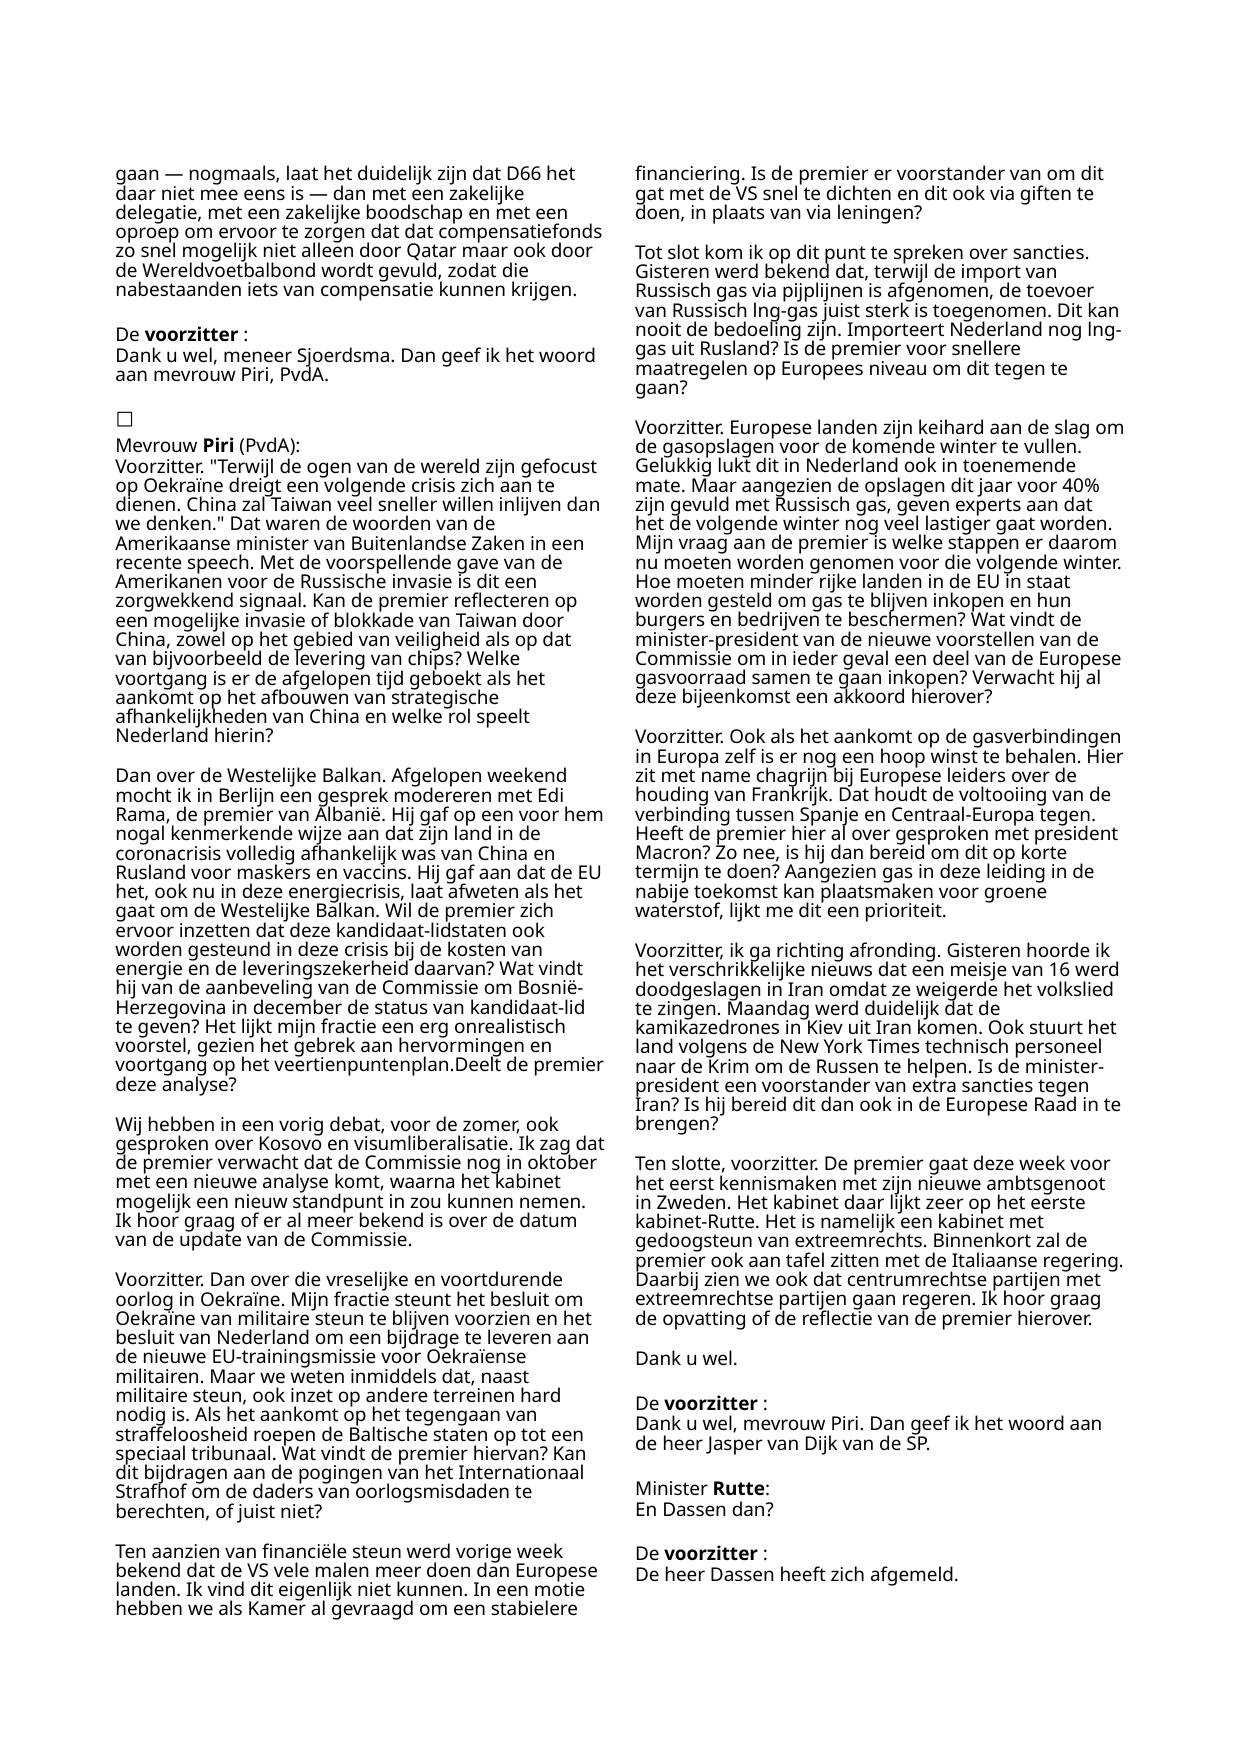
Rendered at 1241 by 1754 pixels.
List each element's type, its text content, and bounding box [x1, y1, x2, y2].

text Wij hebben in een vorig debat, voor de zomer, ook gesproken over Kosovo en visumliberalisatie. Ik zag dat de premier verwacht dat de Commissie nog in oktober met een nieuwe analyse komt, waarna het kabinet mogelijk een nieuw standpunt in zou kunnen nemen. Ik hoor graag of er al meer bekend is over de datum van de update van de Commissie. [115, 1116, 605, 1251]
text Dank u wel, mevrouw Piri. Dan geef ik het woord aan de heer Jasper van Dijk van de SP. [635, 1415, 1125, 1454]
text Tot slot kom ik op dit punt te spreken over sancties. Gisteren werd bekend dat, terwijl de import van Russisch gas via pijplijnen is afgenomen, de toevoer van Russisch lng-gas juist sterk is toegenomen. Dit kan nooit de bedoeling zijn. Importeert Nederland nog lng-gas uit Rusland? Is de premier voor snellere maatregelen op Europees niveau om dit tegen te gaan? [635, 244, 1125, 398]
text Ten aanzien van financiële steun werd vorige week bekend dat de VS vele malen meer doen dan Europese landen. Ik vind dit eigenlijk niet kunnen. In een motie hebben we als Kamer al gevraagd om een stabielere [115, 1543, 605, 1620]
text Dan over de Westelijke Balkan. Afgelopen weekend mocht ik in Berlijn een gesprek modereren met Edi Rama, de premier van Albanië. Hij gaf op een voor hem nogal kenmerkende wijze aan dat zijn land in de coronacrisis volledig afhankelijk was van China en Rusland voor maskers en vaccins. Hij gaf aan dat de EU het, ook nu in deze energiecrisis, laat afweten als het gaat om de Westelijke Balkan. Wil de premier zich ervoor inzetten dat deze kandidaat-lidstaten ook worden gesteund in deze crisis bij de kosten van energie en de leveringszekerheid daarvan? Wat vindt hij van de aanbeveling van de Commissie om Bosnië-Herzegovina in december de status van kandidaat-lid te geven? Het lijkt mijn fractie een erg onrealistisch voorstel, gezien het gebrek aan hervormingen en voortgang op het veertienpuntenplan.Deelt de premier deze analyse? [115, 767, 605, 1095]
text En Dassen dan? [635, 1501, 1125, 1520]
text Voorzitter. "Terwijl de ogen van de wereld zijn gefocust op Oekraïne dreigt een volgende crisis zich aan te dienen. China zal Taiwan veel sneller willen inlijven dan we denken." Dat waren de woorden van de Amerikaanse minister van Buitenlandse Zaken in een recente speech. Met de voorspellende gave van de Amerikanen voor de Russische invasie is dit een zorgwekkend signaal. Kan de premier reflecteren op een mogelijke invasie of blokkade van Taiwan door China, zowel op het gebied van veiligheid als op dat van bijvoorbeeld de levering van chips? Welke voortgang is er de afgelopen tijd geboekt als het aankomt op het afbouwen van strategische afhankelijkheden van China en welke rol speelt Nederland hierin? [115, 458, 605, 747]
text Voorzitter. Ook als het aankomt op de gasverbindingen in Europa zelf is er nog een hoop winst te behalen. Hier zit met name chagrijn bij Europese leiders over de houding van Frankrijk. Dat houdt de voltooiing van de verbinding tussen Spanje en Centraal-Europa tegen. Heeft de premier hier al over gesproken met president Macron? Zo nee, is hij dan bereid om dit op korte termijn te doen? Aangezien gas in deze leiding in de nabije toekomst kan plaatsmaken voor groene waterstof, lijkt me dit een prioriteit. [635, 728, 1125, 921]
text De voorzitter : [115, 321, 605, 347]
text Dank u wel, meneer Sjoerdsma. Dan geef ik het woord aan mevrouw Piri, PvdA. [115, 347, 605, 385]
text financiering. Is de premier er voorstander van om dit gat met de VS snel te dichten en dit ook via giften te doen, in plaats van via leningen? [635, 165, 1125, 223]
text Dank u wel. [635, 1349, 1125, 1369]
text De voorzitter : [635, 1390, 1125, 1415]
text Minister Rutte: [635, 1475, 1125, 1501]
text De voorzitter : [635, 1541, 1125, 1566]
text De heer Dassen heeft zich afgemeld. [635, 1566, 1125, 1586]
text Mevrouw Piri (PvdA): [115, 432, 605, 458]
text Voorzitter. Dan over die vreselijke en voortdurende oorlog in Oekraïne. Mijn fractie steunt het besluit om Oekraïne van militaire steun te blijven voorzien en het besluit van Nederland om een bijdrage te leveren aan de nieuwe EU-trainingsmissie voor Oekraïense militairen. Maar we weten inmiddels dat, naast militaire steun, ook inzet op andere terreinen hard nodig is. Als het aankomt op het tegengaan van straffeloosheid roepen de Baltische staten op tot een speciaal tribunaal. Wat vindt de premier hiervan? Kan dit bijdragen aan de pogingen van het Internationaal Strafhof om de daders van oorlogsmisdaden te berechten, of juist niet? [115, 1271, 605, 1522]
text ⬜ [115, 406, 605, 432]
text Ten slotte, voorzitter. De premier gaat deze week voor het eerst kennismaken met zijn nieuwe ambtsgenoot in Zweden. Het kabinet daar lijkt zeer op het eerste kabinet-Rutte. Het is namelijk een kabinet met gedoogsteun van extreemrechts. Binnenkort zal de premier ook aan tafel zitten met de Italiaanse regering. Daarbij zien we ook dat centrumrechtse partijen met extreemrechtse partijen gaan regeren. Ik hoor graag de opvatting of de reflectie van de premier hierover. [635, 1155, 1125, 1329]
text gaan — nogmaals, laat het duidelijk zijn dat D66 het daar niet mee eens is — dan met een zakelijke delegatie, met een zakelijke boodschap en met een oproep om ervoor te zorgen dat dat compensatiefonds zo snel mogelijk niet alleen door Qatar maar ook door de Wereldvoetbalbond wordt gevuld, zodat die nabestaanden iets van compensatie kunnen krijgen. [115, 165, 605, 300]
text Voorzitter, ik ga richting afronding. Gisteren hoorde ik het verschrikkelijke nieuws dat een meisje van 16 werd doodgeslagen in Iran omdat ze weigerde het volkslied te zingen. Maandag werd duidelijk dat de kamikazedrones in Kiev uit Iran komen. Ook stuurt het land volgens de New York Times technisch personeel naar de Krim om de Russen te helpen. Is de minister-president een voorstander van extra sancties tegen Iran? Is hij bereid dit dan ook in de Europese Raad in te brengen? [635, 942, 1125, 1135]
text Voorzitter. Europese landen zijn keihard aan de slag om de gasopslagen voor de komende winter te vullen. Gelukkig lukt dit in Nederland ook in toenemende mate. Maar aangezien de opslagen dit jaar voor 40% zijn gevuld met Russisch gas, geven experts aan dat het de volgende winter nog veel lastiger gaat worden. Mijn vraag aan de premier is welke stappen er daarom nu moeten worden genomen voor die volgende winter. Hoe moeten minder rijke landen in de EU in staat worden gesteld om gas te blijven inkopen en hun burgers en bedrijven te beschermen? Wat vindt de minister-president van de nieuwe voorstellen van de Commissie om in ieder geval een deel van de Europese gasvoorraad samen te gaan inkopen? Verwacht hij al deze bijeenkomst een akkoord hierover? [635, 419, 1125, 708]
